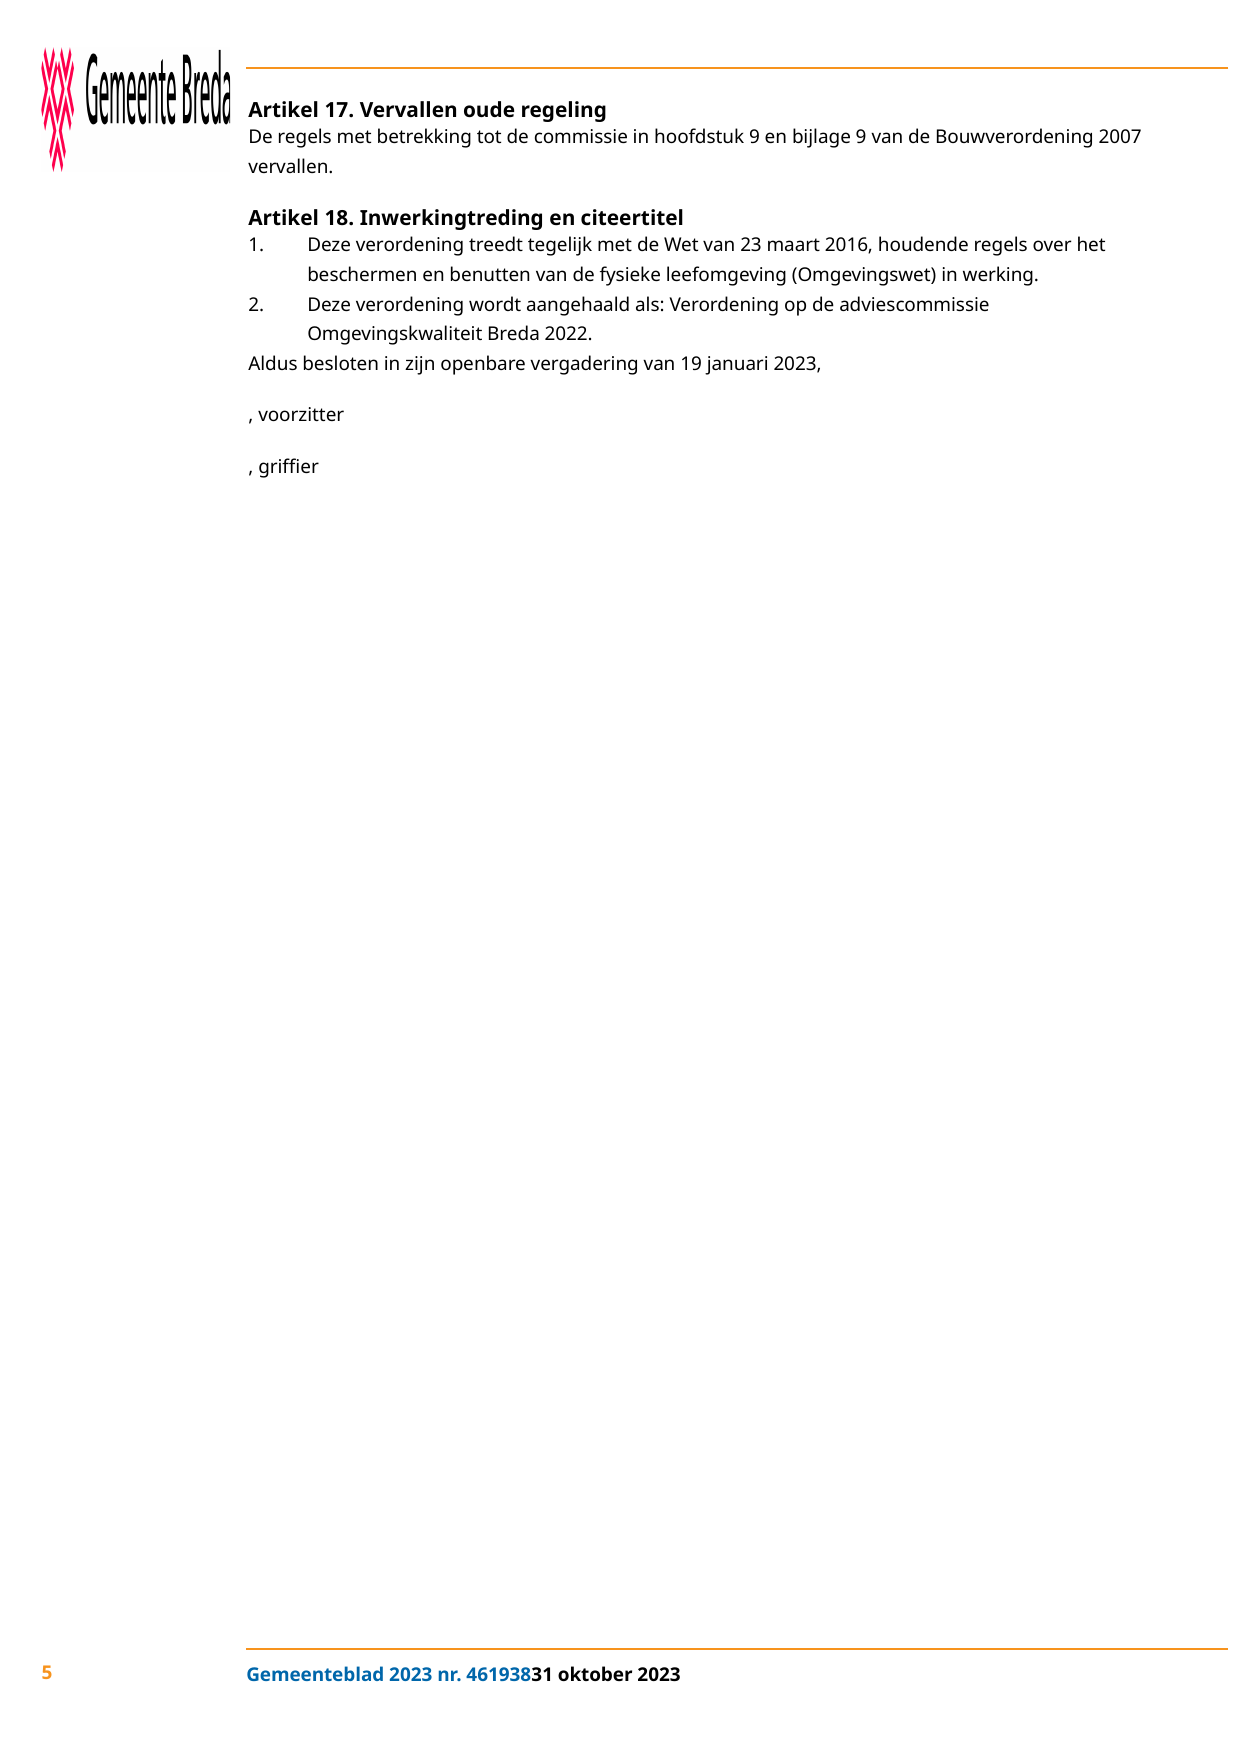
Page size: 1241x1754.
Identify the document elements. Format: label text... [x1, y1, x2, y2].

list Deze verordening treedt tegelijk met de Wet van 23 maart 2016, houdende regels over het beschermen en benutten van de fysieke leefomgeving (Omgevingswet) in werking. [248, 232, 1152, 287]
text Aldus besloten in zijn openbare vergadering van 19 januari 2023, [248, 350, 1152, 376]
text Artikel 18. Inwerkingtreding en citeertitel [248, 203, 1152, 232]
text Artikel 17. Vervallen oude regeling [248, 95, 1152, 123]
text , griffier [248, 453, 1152, 479]
text , voorzitter [248, 401, 1152, 427]
picture [41, 47, 231, 172]
text De regels met betrekking tot de commissie in hoofdstuk 9 en bijlage 9 van de Bouwverordening 2007 vervallen. [248, 123, 1152, 178]
list Deze verordening wordt aangehaald als: Verordening op de adviescommissie Omgevingskwaliteit Breda 2022. [248, 291, 1152, 346]
